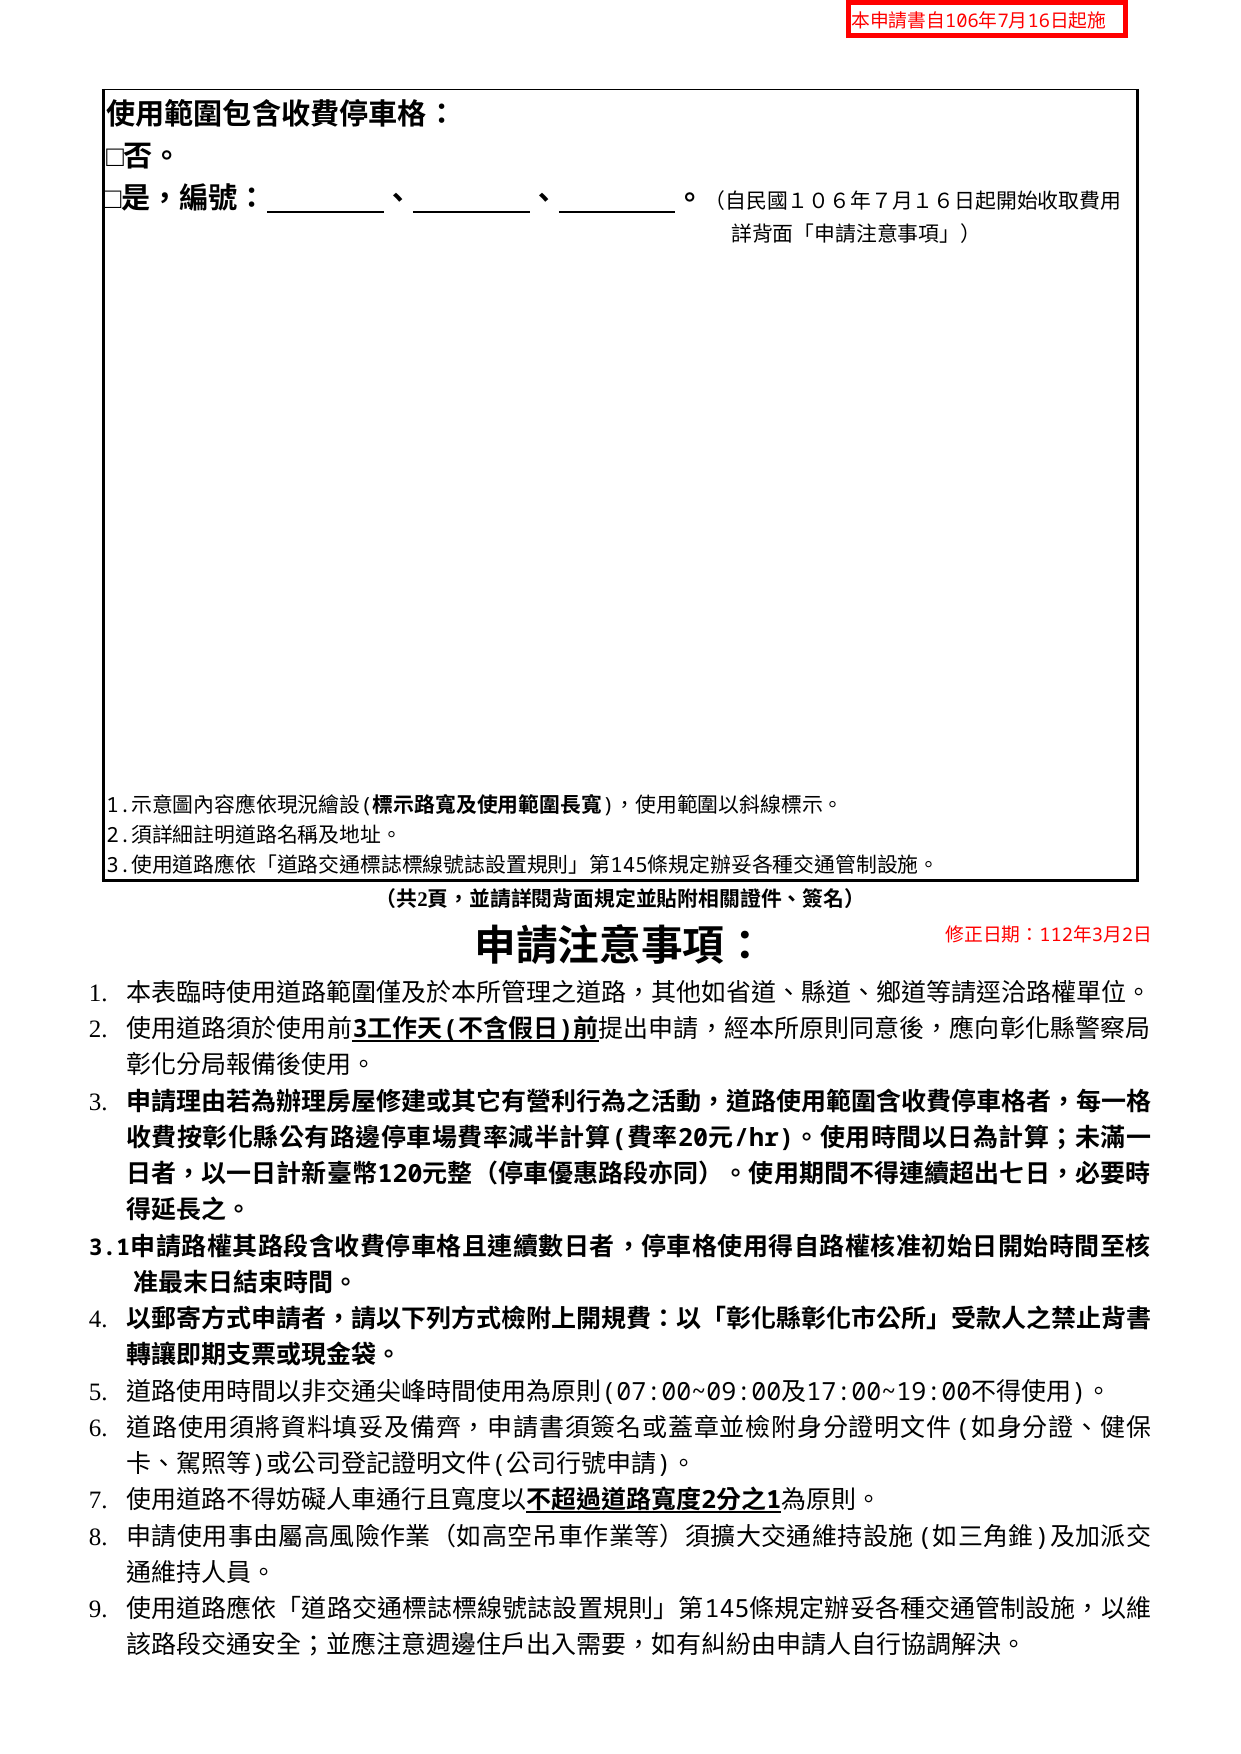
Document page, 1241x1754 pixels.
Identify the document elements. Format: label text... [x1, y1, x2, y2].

list 道路使用須將資料填妥及備齊，申請書須簽名或蓋章並檢附身分證明文件(如身分證、健保卡、駕照等)或公司登記證明文件(公司行號申請)。 [89, 1407, 1152, 1480]
list 使用道路不得妨礙人車通行且寬度以不超過道路寬度2分之1為原則。 [89, 1480, 1152, 1516]
list 使用道路須於使用前3工作天(不含假日)前提出申請，經本所原則同意後，應向彰化縣警察局彰化分局報備後使用。 [89, 1009, 1152, 1081]
text 申請注意事項： [89, 912, 1152, 972]
list 道路使用時間以非交通尖峰時間使用為原則(07:00~09:00及17:00~19:00不得使用)。 [89, 1371, 1152, 1407]
list 申請理由若為辦理房屋修建或其它有營利行為之活動，道路使用範圍含收費停車格者，每一格收費按彰化縣公有路邊停車場費率減半計算(費率20元/hr)。使用時間以日為計算；未滿一日者，以一日計新臺幣120元整（停車優惠路段亦同）。使用期間不得連續超出七日，必要時得延長之。 [89, 1081, 1152, 1226]
list 本表臨時使用道路範圍僅及於本所管理之道路，其他如省道、縣道、鄉道等請逕洽路權單位。 [89, 972, 1152, 1009]
text （共2頁，並請詳閱背面規定並貼附相關證件、簽名） [89, 882, 1152, 912]
text 3.1申請路權其路段含收費停車格且連續數日者，停車格使用得自路權核准初始日開始時間至核准最末日結束時間。 [89, 1226, 1152, 1299]
list 申請使用事由屬高風險作業（如高空吊車作業等）須擴大交通維持設施(如三角錐)及加派交通維持人員。 [89, 1516, 1152, 1589]
text 本申請書自106年7月16日起施行 [851, 6, 1123, 32]
text 修正日期：112年3月2日 [869, 919, 1152, 947]
table_cell 使用範圍包含收費停車格： □否。 □是，編號： 、 、 。（自民國１０６年７月１６日起開始收取費用 詳背面「申請注意事項」） 1.示意圖內容應依現況繪設(標示路寬及使用範圍長寬)，使用範圍以斜線標示。 2.須詳細註明道路名稱及地址。 3.使用道路應依「道路交通標誌標線號誌設置規則」第145條規定辦妥各種交通管制設施。 [105, 90, 1136, 879]
list 以郵寄方式申請者，請以下列方式檢附上開規費：以「彰化縣彰化市公所」受款人之禁止背書轉讓即期支票或現金袋。 [89, 1299, 1152, 1371]
list 使用道路應依「道路交通標誌標線號誌設置規則」第145條規定辦妥各種交通管制設施，以維該路段交通安全；並應注意週邊住戶出入需要，如有糾紛由申請人自行協調解決。 [89, 1589, 1152, 1661]
